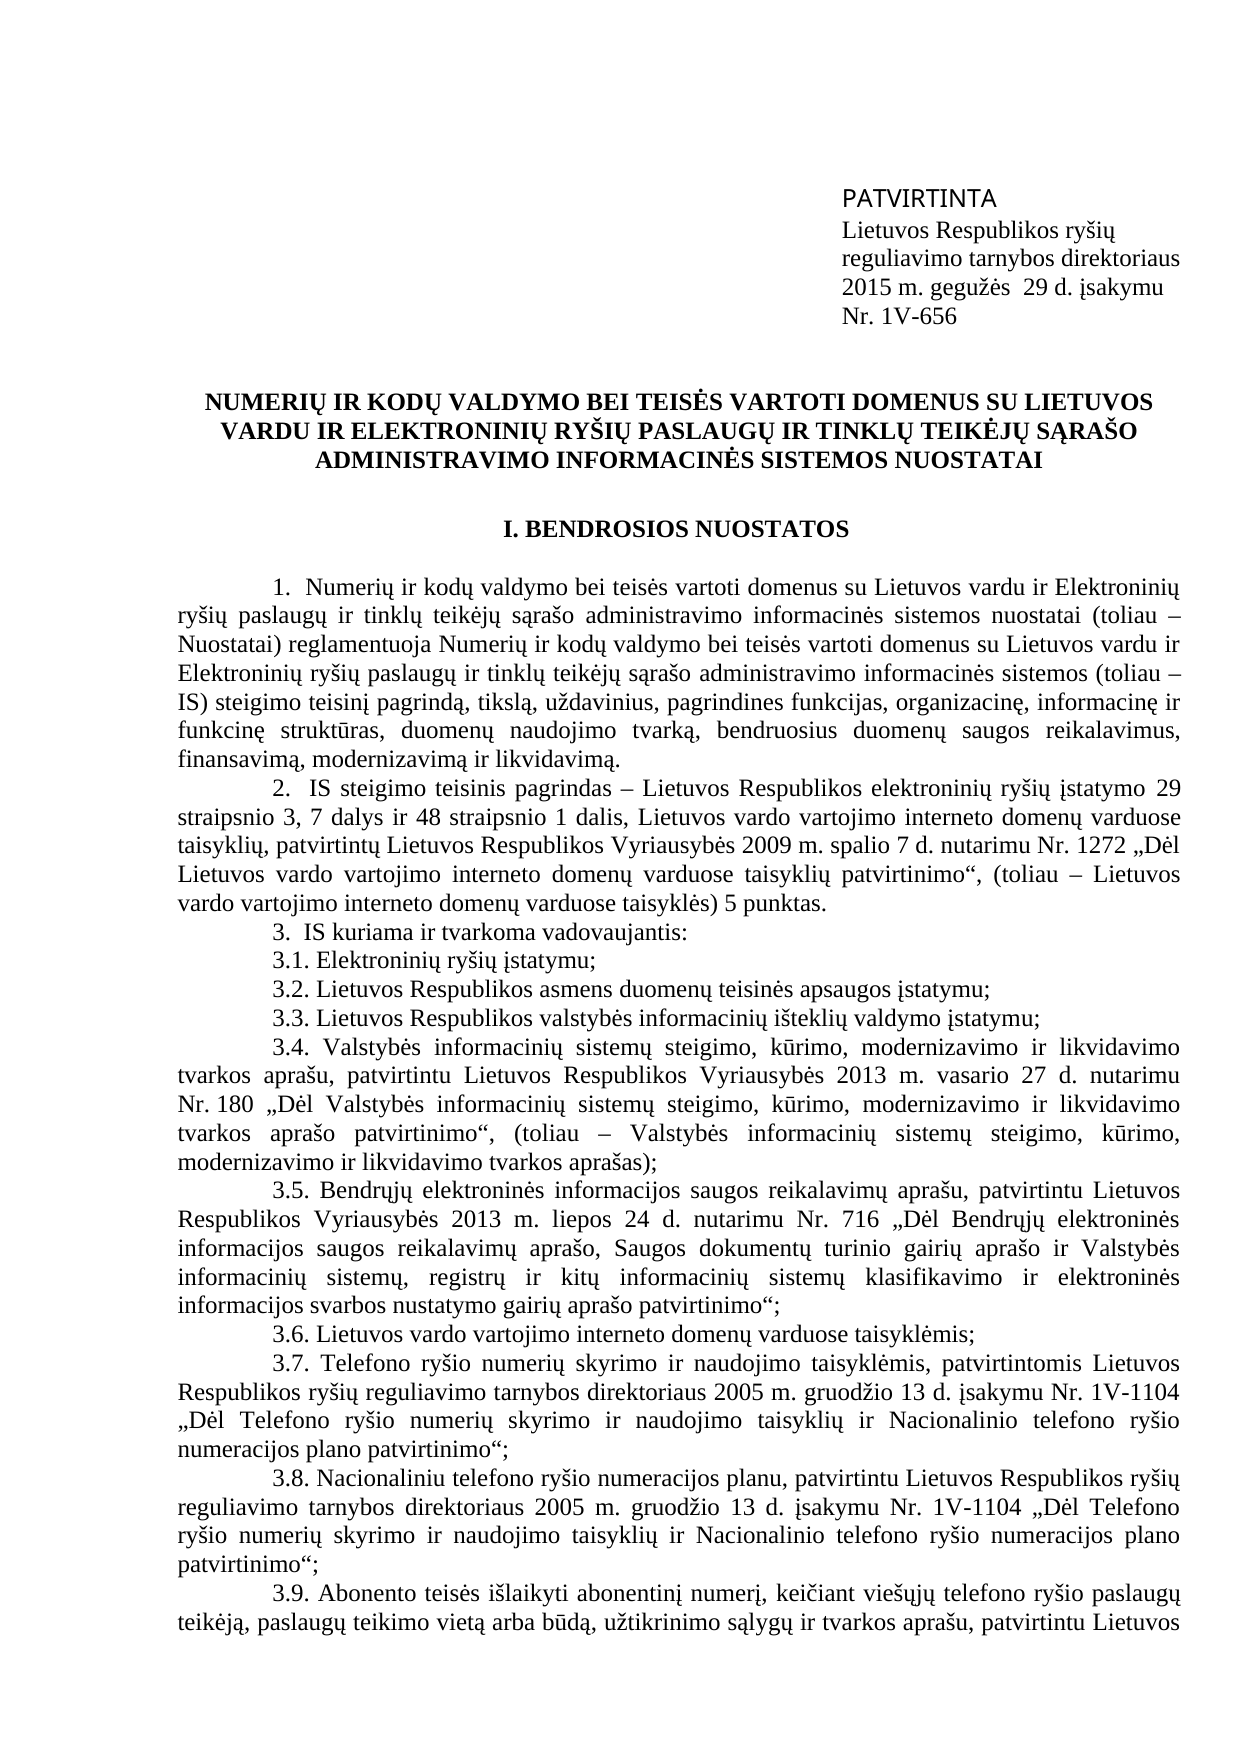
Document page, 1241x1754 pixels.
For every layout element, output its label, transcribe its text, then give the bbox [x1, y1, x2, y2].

text 3.7. Telefono ryšio numerių skyrimo ir naudojimo taisyklėmis, patvirtintomis Lietuvos Respublikos ryšių reguliavimo tarnybos direktoriaus 2005 m. gruodžio 13 d. įsakymu Nr. 1V-1104 „Dėl Telefono ryšio numerių skyrimo ir naudojimo taisyklių ir Nacionalinio telefono ryšio numeracijos plano patvirtinimo“; [177, 1348, 1181, 1463]
text 3. IS kuriama ir tvarkoma vadovaujantis: [177, 917, 1181, 946]
text 1. Numerių ir kodų valdymo bei teisės vartoti domenus su Lietuvos vardu ir Elektroninių ryšių paslaugų ir tinklų teikėjų sąrašo administravimo informacinės sistemos nuostatai (toliau – Nuostatai) reglamentuoja Numerių ir kodų valdymo bei teisės vartoti domenus su Lietuvos vardu ir Elektroninių ryšių paslaugų ir tinklų teikėjų sąrašo administravimo informacinės sistemos (toliau – IS) steigimo teisinį pagrindą, tikslą, uždavinius, pagrindines funkcijas, organizacinę, informacinę ir funkcinę struktūras, duomenų naudojimo tvarką, bendruosius duomenų saugos reikalavimus, finansavimą, modernizavimą ir likvidavimą. [177, 572, 1181, 773]
text 3.3. Lietuvos Respublikos valstybės informacinių išteklių valdymo įstatymu; [177, 1003, 1181, 1032]
text 3.2. Lietuvos Respublikos asmens duomenų teisinės apsaugos įstatymu; [177, 974, 1181, 1003]
text PATVIRTINTA [177, 181, 1181, 215]
text reguliavimo tarnybos direktoriaus [842, 243, 1181, 272]
text 3.6. Lietuvos vardo vartojimo interneto domenų varduose taisyklėmis; [177, 1319, 1181, 1348]
text 3.4. Valstybės informacinių sistemų steigimo, kūrimo, modernizavimo ir likvidavimo tvarkos aprašu, patvirtintu Lietuvos Respublikos Vyriausybės 2013 m. vasario 27 d. nutarimu Nr. 180 „Dėl Valstybės informacinių sistemų steigimo, kūrimo, modernizavimo ir likvidavimo tvarkos aprašo patvirtinimo“, (toliau – Valstybės informacinių sistemų steigimo, kūrimo, modernizavimo ir likvidavimo tvarkos aprašas); [177, 1032, 1181, 1176]
text 3.1. Elektroninių ryšių įstatymu; [177, 946, 1181, 974]
text 3.5. Bendrųjų elektroninės informacijos saugos reikalavimų aprašu, patvirtintu Lietuvos Respublikos Vyriausybės 2013 m. liepos 24 d. nutarimu Nr. 716 „Dėl Bendrųjų elektroninės informacijos saugos reikalavimų aprašo, Saugos dokumentų turinio gairių aprašo ir Valstybės informacinių sistemų, registrų ir kitų informacinių sistemų klasifikavimo ir elektroninės informacijos svarbos nustatymo gairių aprašo patvirtinimo“; [177, 1176, 1181, 1319]
text 2. IS steigimo teisinis pagrindas – Lietuvos Respublikos elektroninių ryšių įstatymo 29 straipsnio 3, 7 dalys ir 48 straipsnio 1 dalis, Lietuvos vardo vartojimo interneto domenų varduose taisyklių, patvirtintų Lietuvos Respublikos Vyriausybės 2009 m. spalio 7 d. nutarimu Nr. 1272 „Dėl Lietuvos vardo vartojimo interneto domenų varduose taisyklių patvirtinimo“, (toliau – Lietuvos vardo vartojimo interneto domenų varduose taisyklės) 5 punktas. [177, 773, 1181, 917]
text 3.9. Abonento teisės išlaikyti abonentinį numerį, keičiant viešųjų telefono ryšio paslaugų teikėją, paslaugų teikimo vietą arba būdą, užtikrinimo sąlygų ir tvarkos aprašu, patvirtintu Lietuvos [177, 1578, 1181, 1636]
text I. BENDROSIOS NUOSTATOS [177, 514, 1181, 543]
text 2015 m. gegužės 29 d. įsakymu Nr. 1V-656 [842, 272, 1181, 330]
text Lietuvos Respublikos ryšių [842, 215, 1181, 243]
text 3.8. Nacionaliniu telefono ryšio numeracijos planu, patvirtintu Lietuvos Respublikos ryšių reguliavimo tarnybos direktoriaus 2005 m. gruodžio 13 d. įsakymu Nr. 1V-1104 „Dėl Telefono ryšio numerių skyrimo ir naudojimo taisyklių ir Nacionalinio telefono ryšio numeracijos plano patvirtinimo“; [177, 1463, 1181, 1578]
text NUMERIŲ IR KODŲ VALDYMO BEI TEISĖS VARTOTI DOMENUS SU lIETUVOS VARDU IR ELEKTRONINIŲ RYŠIŲ PASLAUGŲ IR TINKLŲ TEIKĖJŲ SĄRAŠO ADMINISTRAVIMO INFORMACINĖS SISTEMOS NUOSTATAI [177, 387, 1181, 473]
